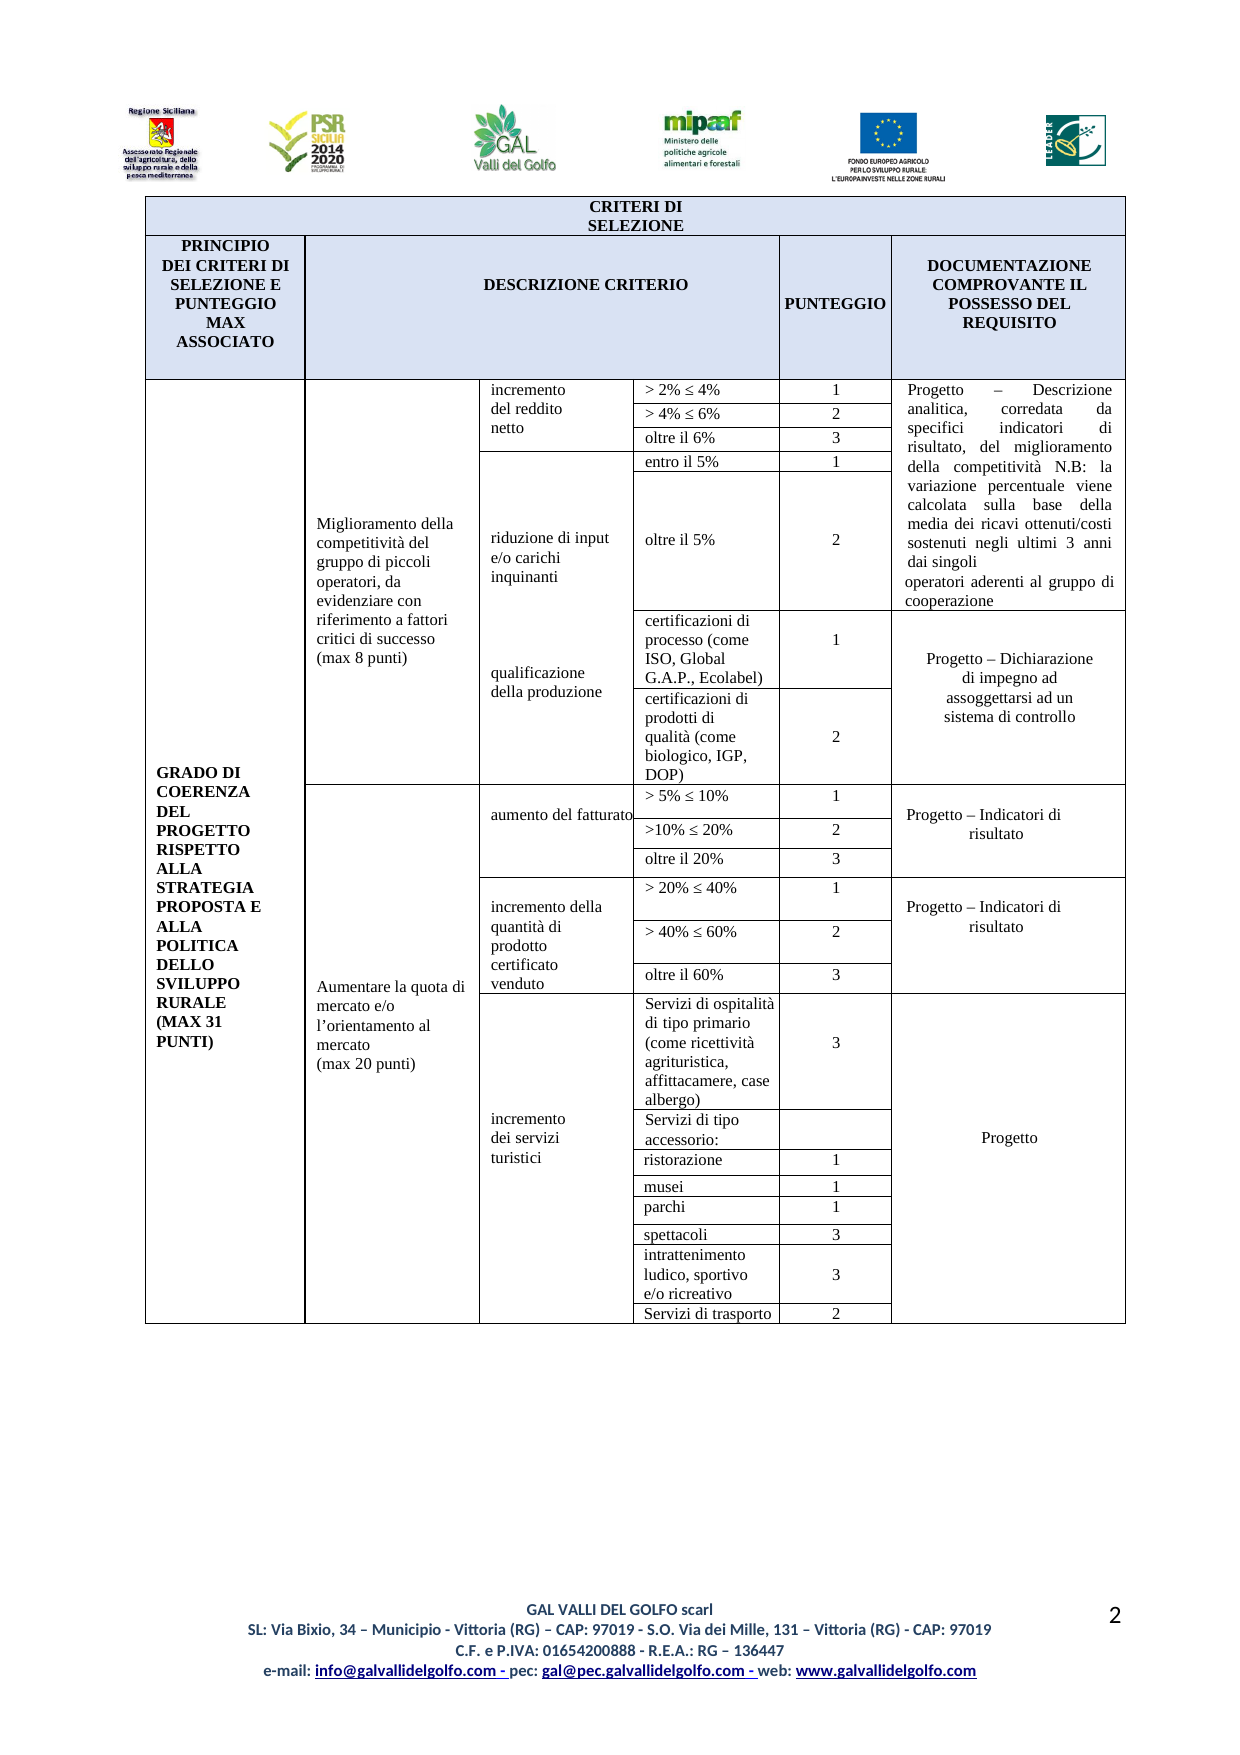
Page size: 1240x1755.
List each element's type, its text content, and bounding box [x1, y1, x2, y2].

table_cell PRINCIPIO DEI CRITERI DI SELEZIONE E PUNTEGGIO MAX ASSOCIATO [146, 236, 304, 379]
table_cell 3 [780, 964, 891, 993]
table_cell 1 [780, 1197, 891, 1224]
table_cell >10% ≤ 20% [634, 819, 779, 848]
table_cell > 2% ≤ 4% [634, 380, 779, 403]
table_cell 3 [780, 849, 891, 877]
table_cell 2 [780, 921, 891, 963]
table_cell > 5% ≤ 10% [634, 785, 779, 818]
table_cell musei [634, 1176, 779, 1196]
table_cell parchi [634, 1197, 779, 1224]
table_cell 1 [780, 1150, 891, 1175]
table_cell certificazioni di processo (come ISO, Global G.A.P., Ecolabel) [634, 611, 779, 687]
table_cell 3 [780, 1245, 891, 1303]
table_cell Miglioramento della competitività del gruppo di piccoli operatori, da evidenziare con riferimento a fattori critici di successo (max 8 punti) [306, 380, 479, 784]
table_cell 1 [780, 452, 891, 471]
table_cell 3 [780, 1225, 891, 1244]
table_cell incremento della quantità di prodotto certificato venduto [480, 878, 633, 993]
table_cell ristorazione [634, 1150, 779, 1175]
table_cell GRADO DI COERENZA DEL PROGETTO RISPETTO ALLA STRATEGIA PROPOSTA E ALLA POLITICA DELLO SVILUPPO RURALE (MAX 31 PUNTI) [146, 380, 304, 1323]
table_cell 2 [780, 404, 891, 427]
table_cell oltre il 5% [634, 472, 779, 610]
table_cell incremento dei servizi turistici [480, 994, 633, 1323]
table_cell aumento del fatturato [480, 785, 633, 877]
table_cell 3 [780, 428, 891, 451]
table_cell DESCRIZIONE CRITERIO [306, 236, 779, 379]
table_cell spettacoli [634, 1225, 779, 1244]
table_cell 2 [780, 1304, 891, 1323]
table_cell > 4% ≤ 6% [634, 404, 779, 427]
table_cell 1 [780, 878, 891, 920]
table_cell 3 [780, 994, 891, 1109]
table_cell Progetto – Dichiarazione di impegno ad assoggettarsi ad un sistema di controllo [892, 611, 1125, 784]
table_cell 1 [780, 785, 891, 818]
table_cell 1 [780, 1176, 891, 1196]
table_cell entro il 5% [634, 452, 779, 471]
table_cell oltre il 6% [634, 428, 779, 451]
table_cell certificazioni di prodotti di qualità (come biologico, IGP, DOP) [634, 689, 779, 784]
table_cell Servizi di trasporto [634, 1304, 779, 1323]
table_cell oltre il 20% [634, 849, 779, 877]
table_cell incremento del reddito netto [480, 380, 633, 451]
table_cell 2 [780, 472, 891, 610]
table_cell oltre il 60% [634, 964, 779, 993]
table_cell Aumentare la quota di mercato e/o l’orientamento al mercato (max 20 punti) [306, 785, 479, 1323]
table_cell [780, 1110, 891, 1148]
table_cell 1 [780, 380, 891, 403]
table_cell Servizi di ospitalità di tipo primario (come ricettività agrituristica, affittacamere, case albergo) [634, 994, 779, 1109]
table_cell riduzione di input e/o carichi inquinanti qualificazione della produzione [480, 452, 633, 784]
table_cell Progetto – Indicatori di risultato [892, 878, 1125, 993]
table_cell 2 [780, 819, 891, 848]
table_cell DOCUMENTAZIONE COMPROVANTE IL POSSESSO DEL REQUISITO [892, 236, 1125, 379]
table_cell 2 [780, 689, 891, 784]
table_cell Progetto [892, 994, 1125, 1323]
table_cell Progetto – Indicatori di risultato [892, 785, 1125, 877]
table_cell PUNTEGGIO [780, 236, 891, 379]
table_cell > 40% ≤ 60% [634, 921, 779, 963]
table_header CRITERI DI SELEZIONE [146, 197, 1125, 235]
table_cell Servizi di tipo accessorio: [634, 1110, 779, 1148]
table_cell intrattenimento ludico, sportivo e/o ricreativo [634, 1245, 779, 1303]
table_cell > 20% ≤ 40% [634, 878, 779, 920]
table_cell 1 [780, 611, 891, 687]
table_cell Progetto – Descrizione analitica, corredata da specifici indicatori di risultato, del miglioramento della competitività N.B: la variazione percentuale viene calcolata sulla base della media dei ricavi ottenuti/costi sostenuti negli ultimi 3 anni dai singoli operatori aderenti al gruppo di cooperazione [892, 380, 1125, 610]
